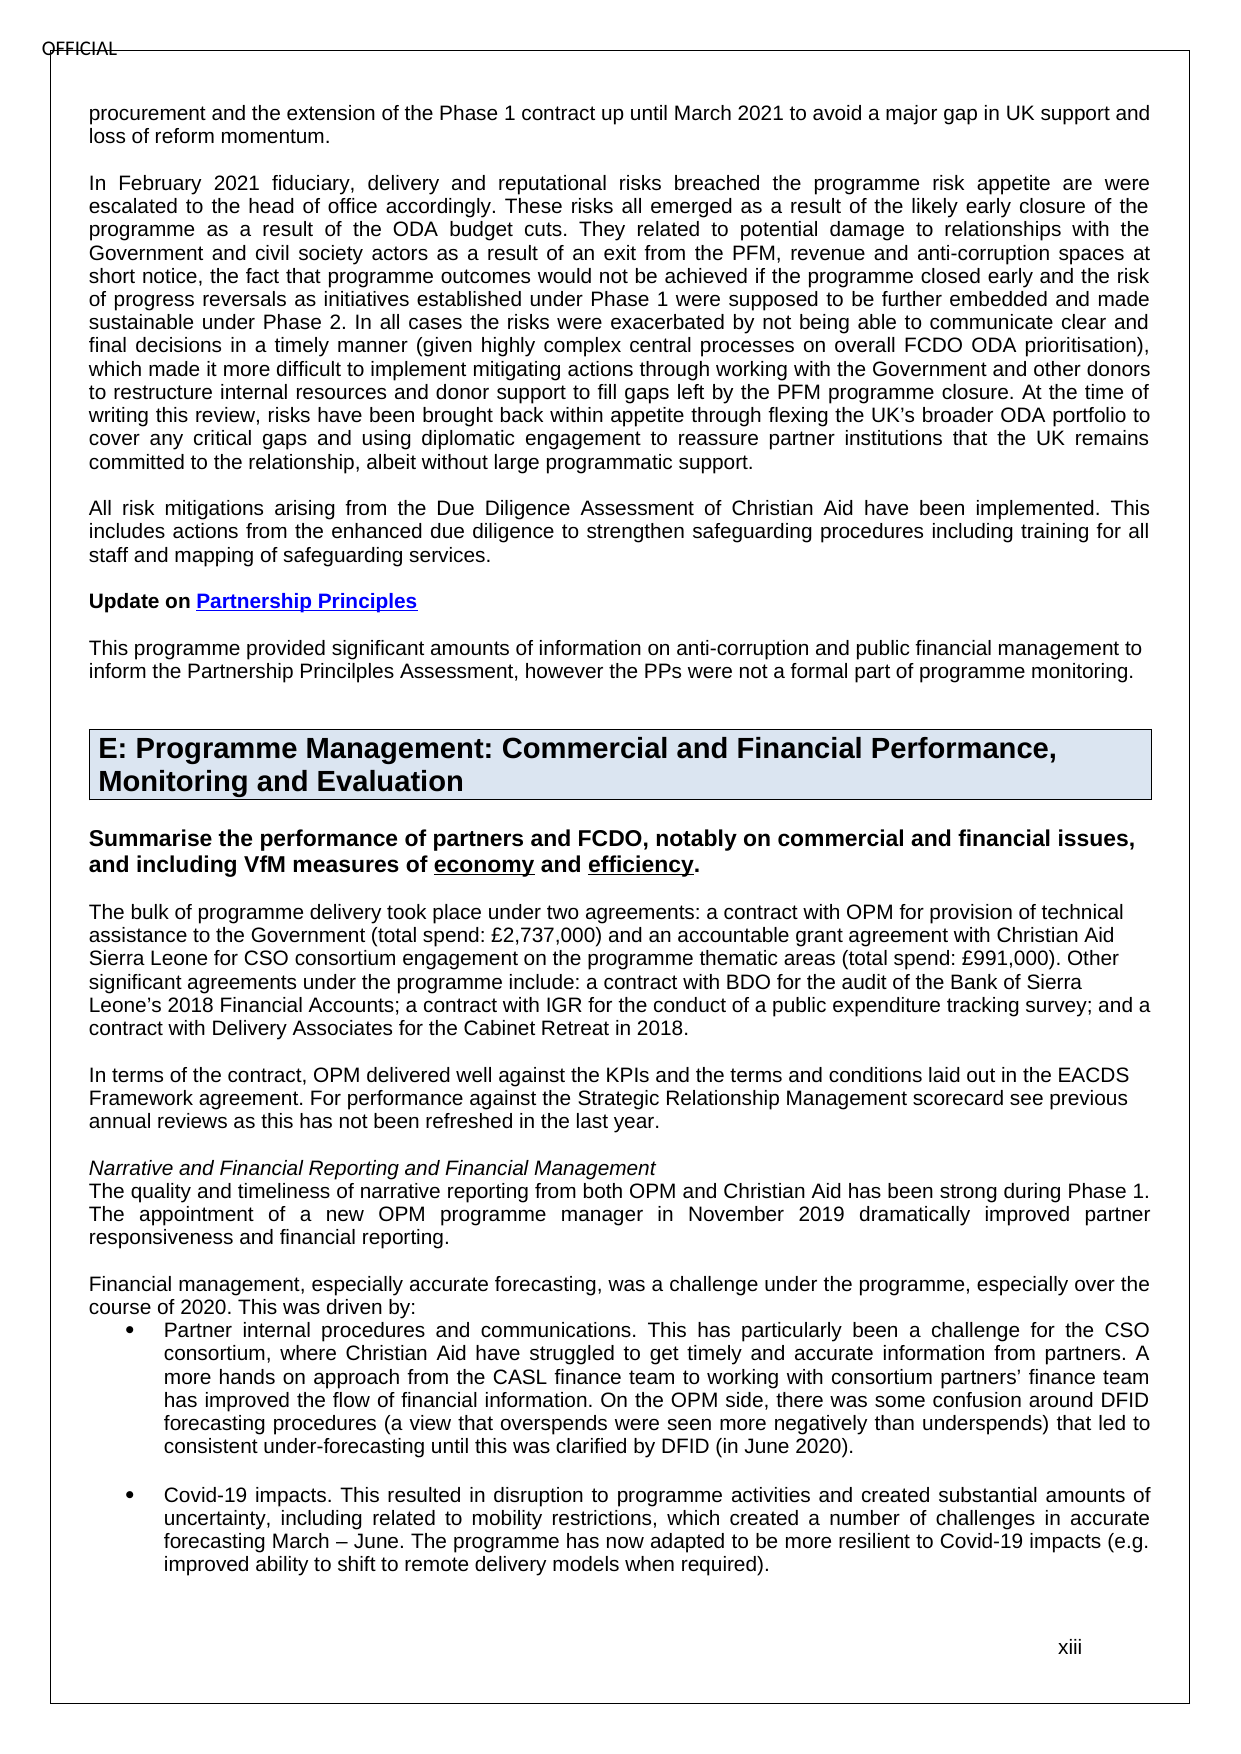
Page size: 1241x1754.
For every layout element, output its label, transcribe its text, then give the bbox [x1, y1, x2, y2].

text Summarise the performance of partners and FCDO, notably on commercial and financial issues, and including VfM measures of economy and efficiency. [89, 826, 1152, 877]
text All risk mitigations arising from the Due Diligence Assessment of Christian Aid have been implemented. This includes actions from the enhanced due diligence to strengthen safeguarding procedures including training for all staff and mapping of safeguarding services. [89, 497, 1152, 566]
list Partner internal procedures and communications. This has particularly been a challenge for the CSO consortium, where Christian Aid have struggled to get timely and accurate information from partners. A more hands on approach from the CASL finance team to working with consortium partners’ finance team has improved the flow of financial information. On the OPM side, there was some confusion around DFID forecasting procedures (a view that overspends were seen more negatively than underspends) that led to consistent under-forecasting until this was clarified by DFID (in June 2020). [126, 1319, 1152, 1458]
text Financial management, especially accurate forecasting, was a challenge under the programme, especially over the course of 2020. This was driven by: [89, 1272, 1152, 1319]
text This programme provided significant amounts of information on anti-corruption and public financial management to inform the Partnership Princilples Assessment, however the PPs were not a formal part of programme monitoring. [89, 636, 1152, 682]
text Update on Partnership Principles [89, 589, 1152, 613]
text Narrative and Financial Reporting and Financial Management [89, 1156, 1152, 1179]
text The quality and timeliness of narrative reporting from both OPM and Christian Aid has been strong during Phase 1. The appointment of a new OPM programme manager in November 2019 dramatically improved partner responsiveness and financial reporting. [89, 1179, 1152, 1249]
text E: Programme Management: Commercial and Financial Performance, Monitoring and Evaluation [90, 730, 1151, 799]
list Covid-19 impacts. This resulted in disruption to programme activities and created substantial amounts of uncertainty, including related to mobility restrictions, which created a number of challenges in accurate forecasting March – June. The programme has now adapted to be more resilient to Covid-19 impacts (e.g. improved ability to shift to remote delivery models when required). [126, 1483, 1152, 1576]
text The bulk of programme delivery took place under two agreements: a contract with OPM for provision of technical assistance to the Government (total spend: £2,737,000) and an accountable grant agreement with Christian Aid Sierra Leone for CSO consortium engagement on the programme thematic areas (total spend: £991,000). Other significant agreements under the programme include: a contract with BDO for the audit of the Bank of Sierra Leone’s 2018 Financial Accounts; a contract with IGR for the conduct of a public expenditure tracking survey; and a contract with Delivery Associates for the Cabinet Retreat in 2018. [89, 901, 1152, 1040]
text In terms of the contract, OPM delivered well against the KPIs and the terms and conditions laid out in the EACDS Framework agreement. For performance against the Strategic Relationship Management scorecard see previous annual reviews as this has not been refreshed in the last year. [89, 1063, 1152, 1133]
text procurement and the extension of the Phase 1 contract up until March 2021 to avoid a major gap in UK support and loss of reform momentum. [89, 102, 1152, 148]
text In February 2021 fiduciary, delivery and reputational risks breached the programme risk appetite are were escalated to the head of office accordingly. These risks all emerged as a result of the likely early closure of the programme as a result of the ODA budget cuts. They related to potential damage to relationships with the Government and civil society actors as a result of an exit from the PFM, revenue and anti-corruption spaces at short notice, the fact that programme outcomes would not be achieved if the programme closed early and the risk of progress reversals as initiatives established under Phase 1 were supposed to be further embedded and made sustainable under Phase 2. In all cases the risks were exacerbated by not being able to communicate clear and final decisions in a timely manner (given highly complex central processes on overall FCDO ODA prioritisation), which made it more difficult to implement mitigating actions through working with the Government and other donors to restructure internal resources and donor support to fill gaps left by the PFM programme closure. At the time of writing this review, risks have been brought back within appetite through flexing the UK’s broader ODA portfolio to cover any critical gaps and using diplomatic engagement to reassure partner institutions that the UK remains committed to the relationship, albeit without large programmatic support. [89, 171, 1152, 473]
